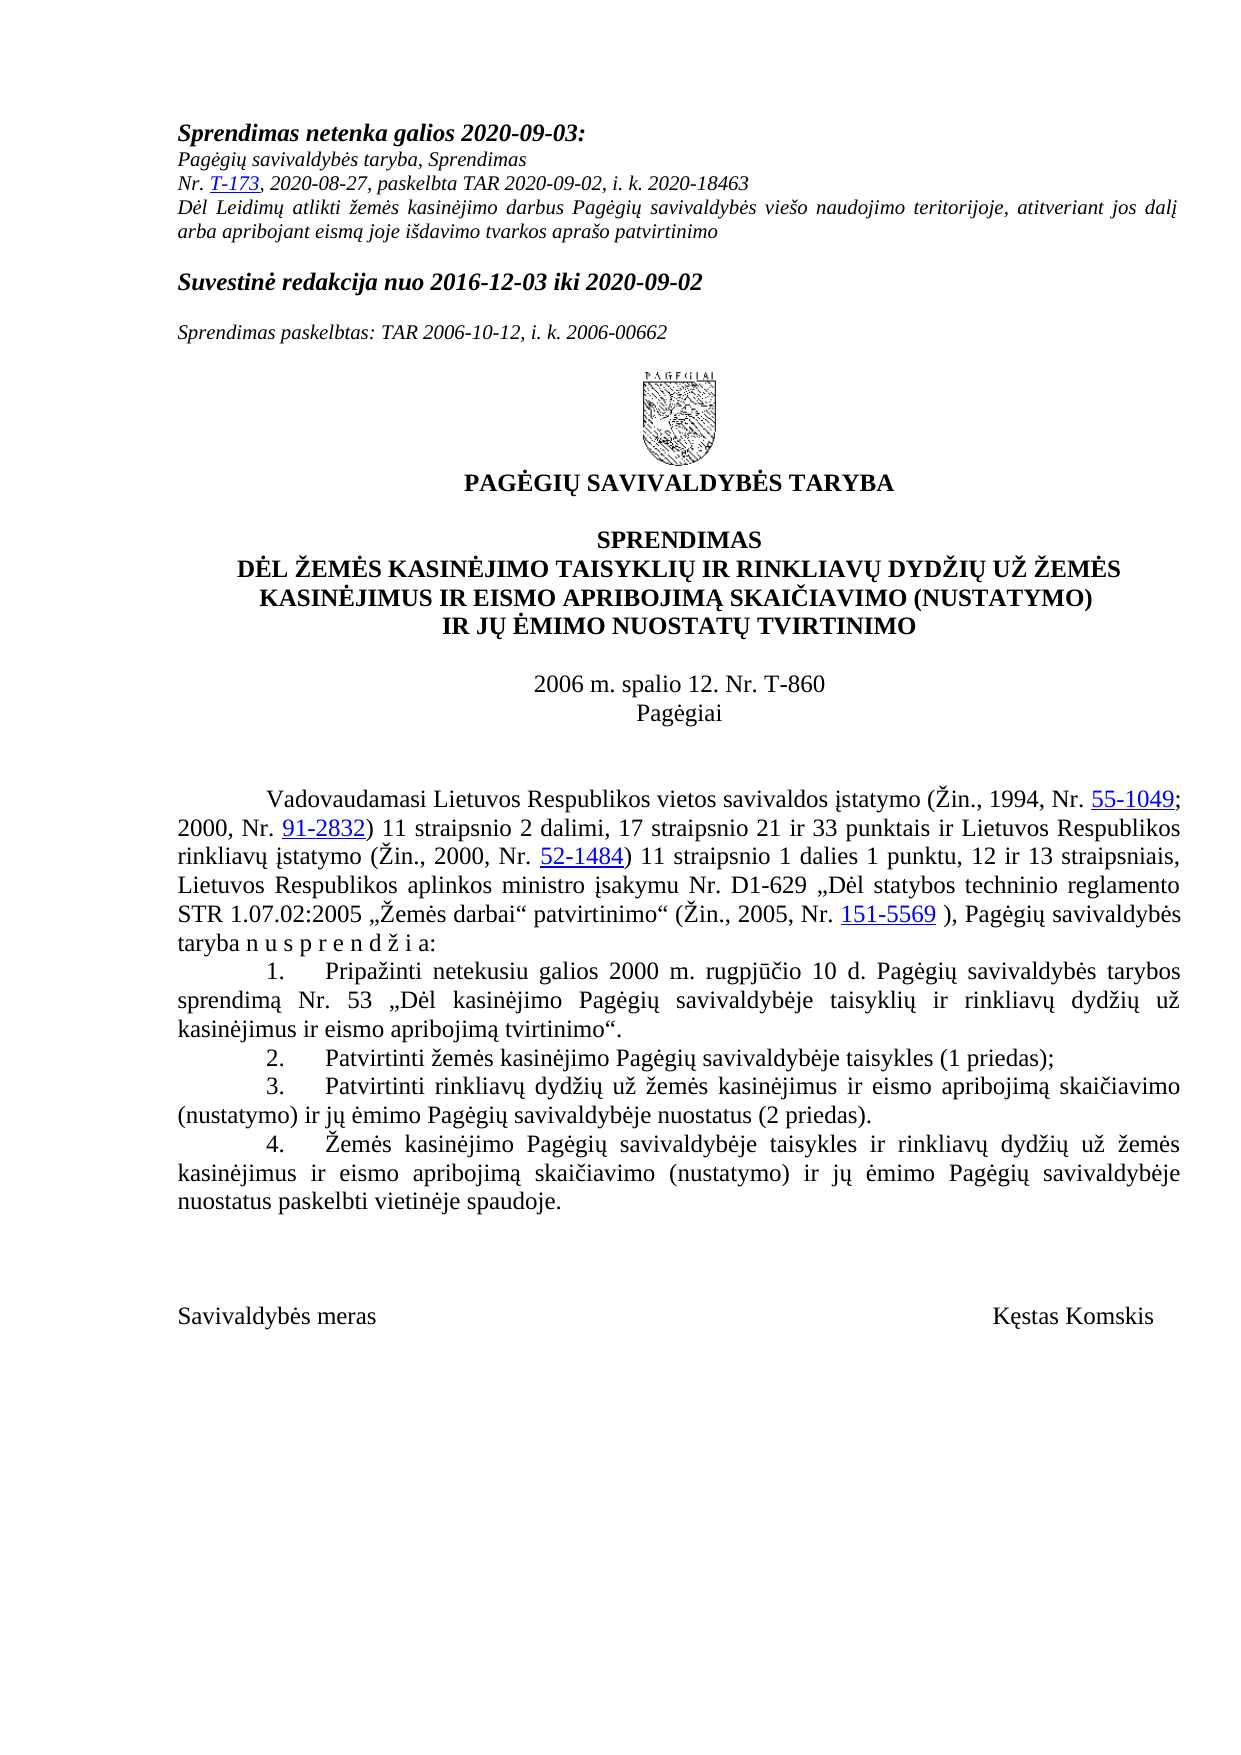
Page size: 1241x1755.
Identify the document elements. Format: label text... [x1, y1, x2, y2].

text Sprendimas paskelbtas: TAR 2006-10-12, i. k. 2006-00662 [177, 320, 1181, 344]
text Pagėgių savivaldybės taryba, Sprendimas [177, 147, 1181, 171]
text Sprendimas netenka galios 2020-09-03: [177, 118, 1181, 147]
text Dėl Leidimų atlikti žemės kasinėjimo darbus Pagėgių savivaldybės viešo naudojimo teritorijoje, atitveriant jos dalį arba apribojant eismą joje išdavimo tvarkos aprašo patvirtinimo [177, 195, 1181, 243]
text Savivaldybės meras Kęstas Komskis [177, 1301, 1181, 1330]
text 2. Patvirtinti žemės kasinėjimo Pagėgių savivaldybėje taisykles (1 priedas); [177, 1043, 1181, 1071]
text 3. Patvirtinti rinkliavų dydžių už žemės kasinėjimus ir eismo apribojimą skaičiavimo (nustatymo) ir jų ėmimo Pagėgių savivaldybėje nuostatus (2 priedas). [177, 1071, 1181, 1129]
text ir jų ėmimo nuostatų tvirtinimo [177, 611, 1181, 640]
text 2006 m. spalio 12. Nr. T-860 [177, 669, 1181, 698]
text sprendimas [177, 525, 1181, 554]
text dėl žemės kasinėjimo taisyklių ir rinkliavų dydžių už žemės [177, 554, 1181, 583]
text Pagėgiai [177, 698, 1181, 726]
text Nr. T-173, 2020-08-27, paskelbta TAR 2020-09-02, i. k. 2020-18463 [177, 171, 1181, 195]
text 1. Pripažinti netekusiu galios 2000 m. rugpjūčio 10 d. Pagėgių savivaldybės tarybos sprendimą Nr. 53 „Dėl kasinėjimo Pagėgių savivaldybėje taisyklių ir rinkliavų dydžių už kasinėjimus ir eismo apribojimą tvirtinimo“. [177, 956, 1181, 1043]
text Suvestinė redakcija nuo 2016-12-03 iki 2020-09-02 [177, 267, 1181, 296]
text kasinėjimus ir eismo apribojimą skaičiavimo (nustatymo) [177, 583, 1181, 611]
text Vadovaudamasi Lietuvos Respublikos vietos savivaldos įstatymo (Žin., 1994, Nr. 55-1049; 2000, Nr. 91-2832) 11 straipsnio 2 dalimi, 17 straipsnio 21 ir 33 punktais ir Lietuvos Respublikos rinkliavų įstatymo (Žin., 2000, Nr. 52-1484) 11 straipsnio 1 dalies 1 punktu, 12 ir 13 straipsniais, Lietuvos Respublikos aplinkos ministro įsakymu Nr. D1-629 „Dėl statybos techninio reglamento STR 1.07.02:2005 „Žemės darbai“ patvirtinimo“ (Žin., 2005, Nr. 151-5569 ), Pagėgių savivaldybės taryba n u s p r e n d ž i a: [177, 784, 1181, 956]
text 4. Žemės kasinėjimo Pagėgių savivaldybėje taisykles ir rinkliavų dydžių už žemės kasinėjimus ir eismo apribojimą skaičiavimo (nustatymo) ir jų ėmimo Pagėgių savivaldybėje nuostatus paskelbti vietinėje spaudoje. [177, 1129, 1181, 1215]
text Pagėgių savivaldybės taryba [177, 468, 1181, 496]
